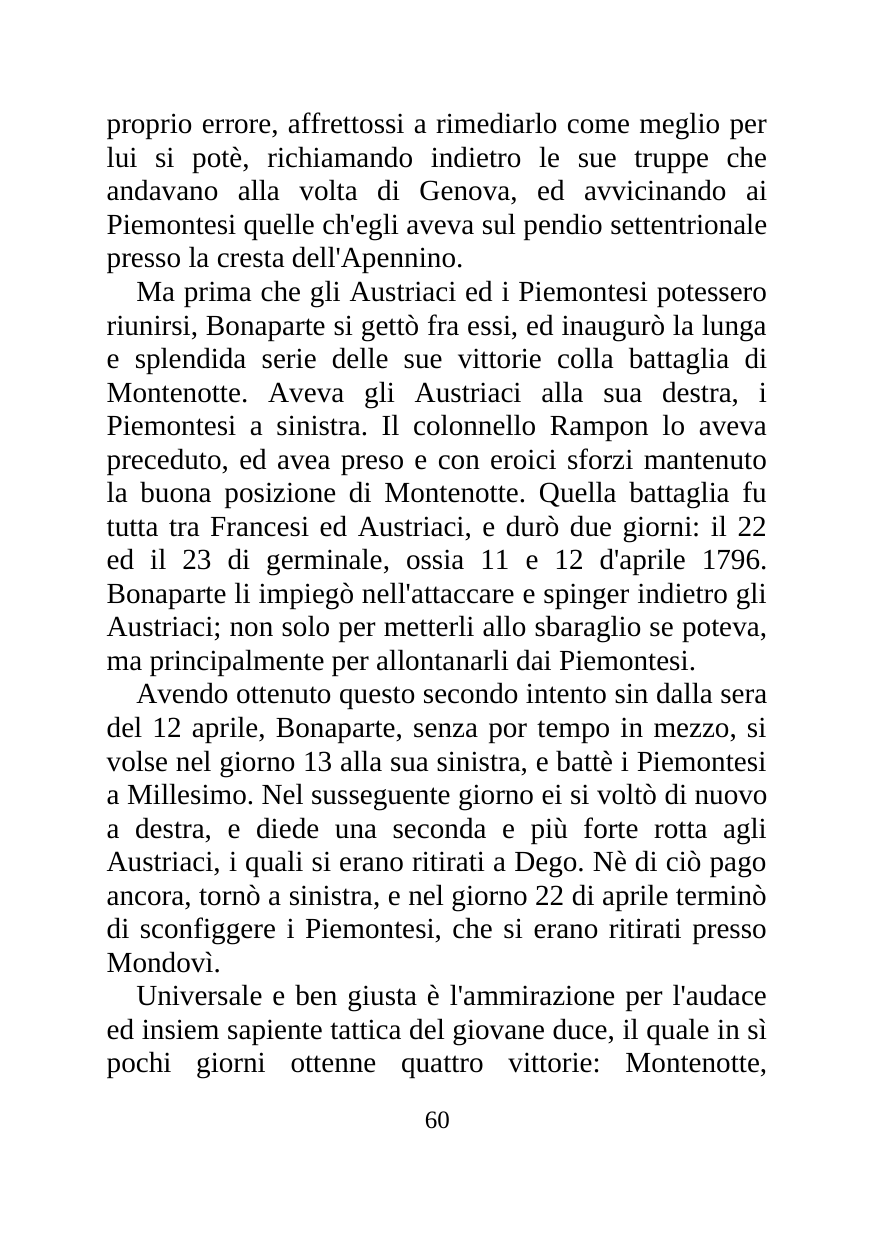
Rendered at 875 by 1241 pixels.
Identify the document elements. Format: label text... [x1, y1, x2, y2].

text Ma prima che gli Austriaci ed i Piemontesi potessero riunirsi, Bonaparte si gettò fra essi, ed inaugurò la lunga e splendida serie delle sue vittorie colla battaglia di Montenotte. Aveva gli Austriaci alla sua destra, i Piemontesi a sinistra. Il colonnello Rampon lo aveva preceduto, ed avea preso e con eroici sforzi mantenuto la buona posizione di Montenotte. Quella battaglia fu tutta tra Francesi ed Austriaci, e durò due giorni: il 22 ed il 23 di germinale, ossia 11 e 12 d'aprile 1796. Bonaparte li impiegò nell'attaccare e spinger indietro gli Austriaci; non solo per metterli allo sbaraglio se poteva, ma principalmente per allontanarli dai Piemontesi. [106, 274, 768, 677]
text Avendo ottenuto questo secondo intento sin dalla sera del 12 aprile, Bonaparte, senza por tempo in mezzo, si volse nel giorno 13 alla sua sinistra, e battè i Piemontesi a Millesimo. Nel susseguente giorno ei si voltò di nuovo a destra, e diede una seconda e più forte rotta agli Austriaci, i quali si erano ritirati a Dego. Nè di ciò pago ancora, tornò a sinistra, e nel giorno 22 di aprile terminò di sconfiggere i Piemontesi, che si erano ritirati presso Mondovì. [106, 677, 768, 978]
text Universale e ben giusta è l'ammirazione per l'audace ed insiem sapiente tattica del giovane duce, il quale in sì pochi giorni ottenne quattro vittorie: Montenotte, [106, 978, 768, 1079]
text proprio errore, affrettossi a rimediarlo come meglio per lui si potè, richiamando indietro le sue truppe che andavano alla volta di Genova, ed avvicinando ai Piemontesi quelle ch'egli aveva sul pendio settentrionale presso la cresta dell'Apennino. [106, 106, 768, 274]
